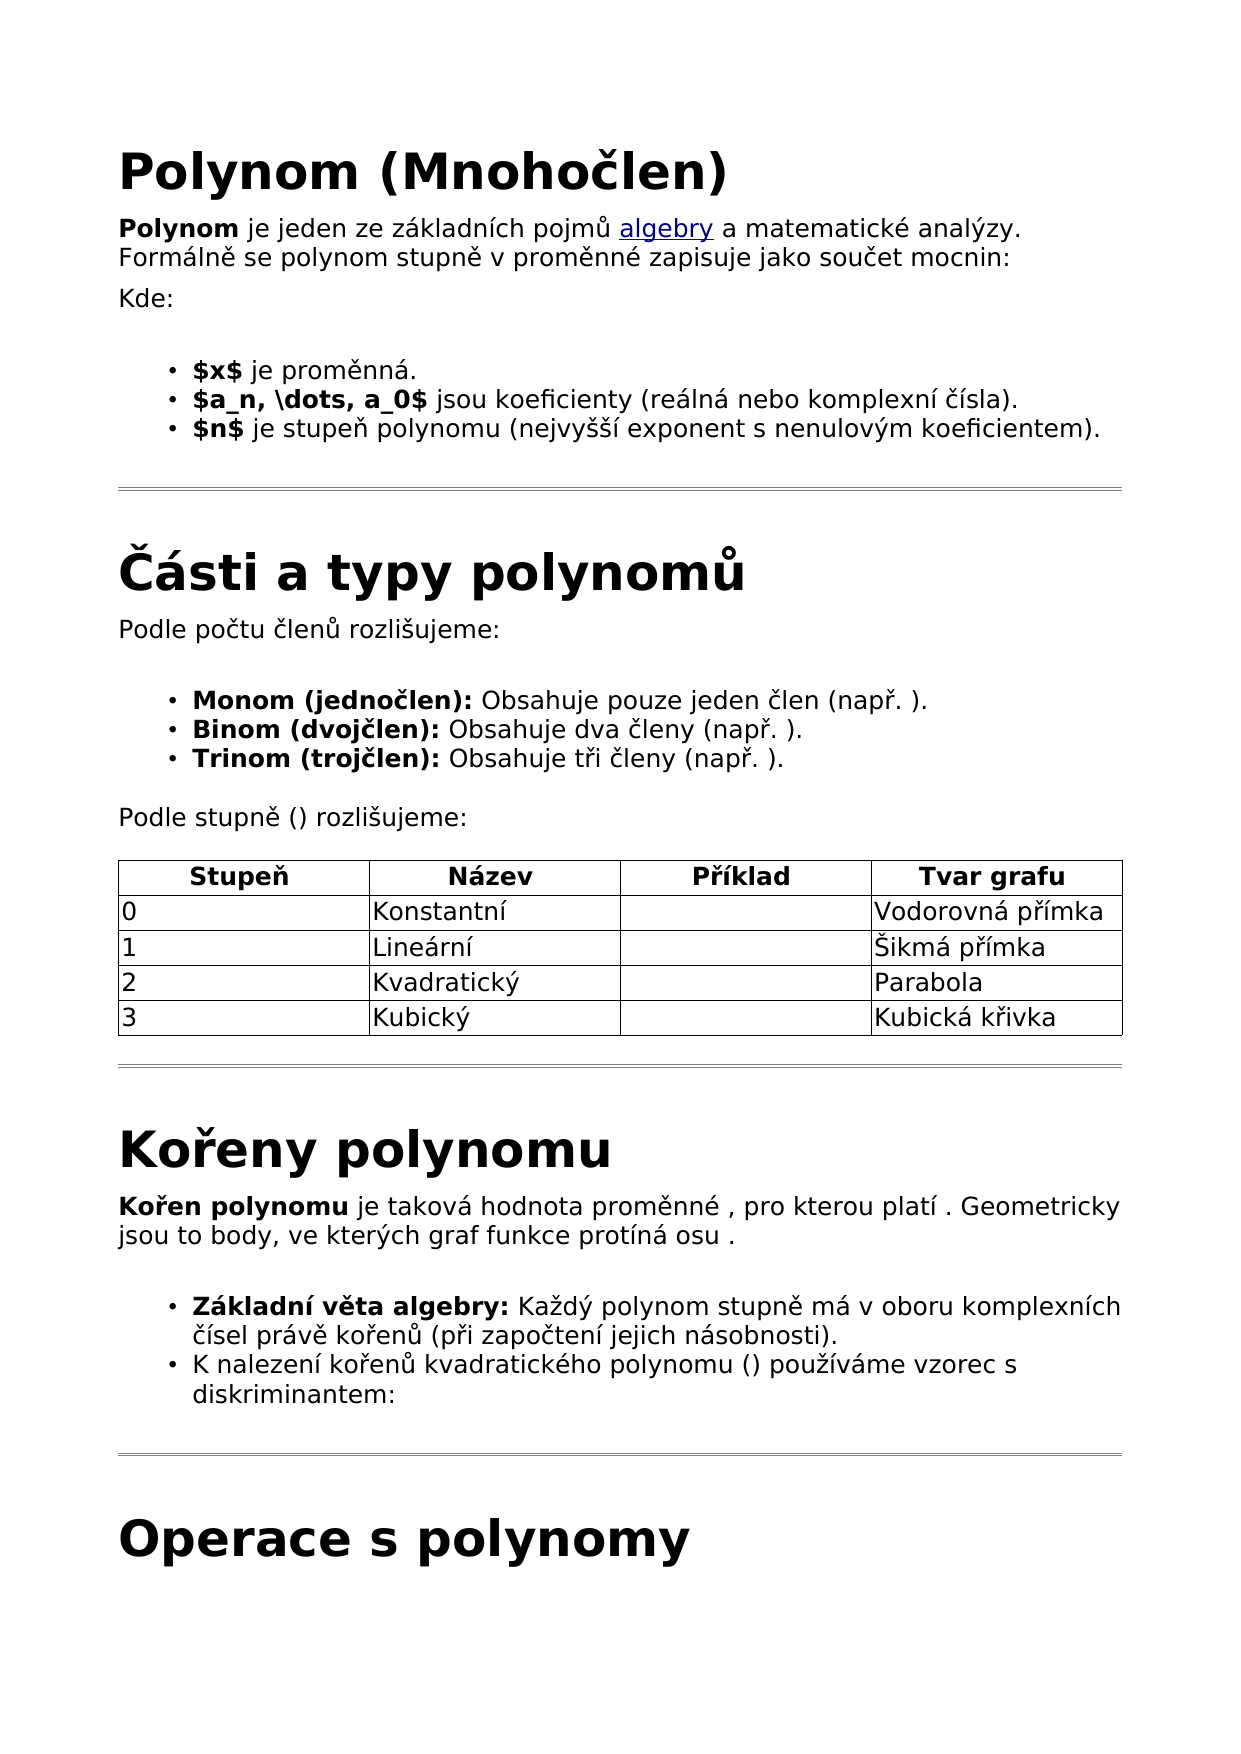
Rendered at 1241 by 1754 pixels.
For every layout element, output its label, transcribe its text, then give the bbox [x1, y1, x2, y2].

table_cell Lineární [370, 931, 620, 965]
subtitle Kořeny polynomu [118, 1121, 1122, 1179]
table_cell 2 [119, 966, 369, 1000]
table_cell Konstantní [370, 896, 620, 930]
table_header Příklad [621, 861, 871, 894]
text Kde: [118, 285, 1122, 314]
table_cell [621, 931, 871, 965]
table_header Název [370, 861, 620, 894]
table_cell Parabola [872, 966, 1122, 1000]
table_cell 3 [119, 1001, 369, 1035]
table_cell 1 [119, 931, 369, 965]
list Základní věta algebry: Každý polynom stupně má v oboru komplexních čísel právě kořenů (při započtení jejich násobnosti). [177, 1292, 1122, 1351]
table_cell [621, 966, 871, 1000]
table_header Stupeň [119, 861, 369, 894]
text Polynom je jeden ze základních pojmů algebry a matematické analýzy. Formálně se polynom stupně v proměnné zapisuje jako součet mocnin: [118, 214, 1122, 272]
list $x$ je proměnná. [177, 356, 1122, 385]
table_cell Kvadratický [370, 966, 620, 1000]
list Trinom (trojčlen): Obsahuje tři členy (např. ). [177, 744, 1122, 773]
text Podle počtu členů rozlišujeme: [118, 615, 1122, 644]
table_cell 0 [119, 896, 369, 930]
table_cell [621, 1001, 871, 1035]
table_cell Šikmá přímka [872, 931, 1122, 965]
table_cell [621, 896, 871, 930]
list K nalezení kořenů kvadratického polynomu () používáme vzorec s diskriminantem: [177, 1351, 1122, 1409]
text Podle stupně () rozlišujeme: [118, 803, 1122, 832]
list Monom (jednočlen): Obsahuje pouze jeden člen (např. ). [177, 686, 1122, 715]
table_cell Kubická křivka [872, 1001, 1122, 1035]
subtitle Polynom (Mnohočlen) [118, 143, 1122, 201]
table_cell Kubický [370, 1001, 620, 1035]
list Binom (dvojčlen): Obsahuje dva členy (např. ). [177, 715, 1122, 744]
list $n$ je stupeň polynomu (nejvyšší exponent s nenulovým koeficientem). [177, 414, 1122, 443]
subtitle Operace s polynomy [118, 1510, 1122, 1568]
list $a_n, \dots, a_0$ jsou koeficienty (reálná nebo komplexní čísla). [177, 385, 1122, 414]
subtitle Části a typy polynomů [118, 544, 1122, 602]
table_cell Vodorovná přímka [872, 896, 1122, 930]
text Kořen polynomu je taková hodnota proměnné , pro kterou platí . Geometricky jsou to body, ve kterých graf funkce protíná osu . [118, 1192, 1122, 1250]
table_header Tvar grafu [872, 861, 1122, 894]
